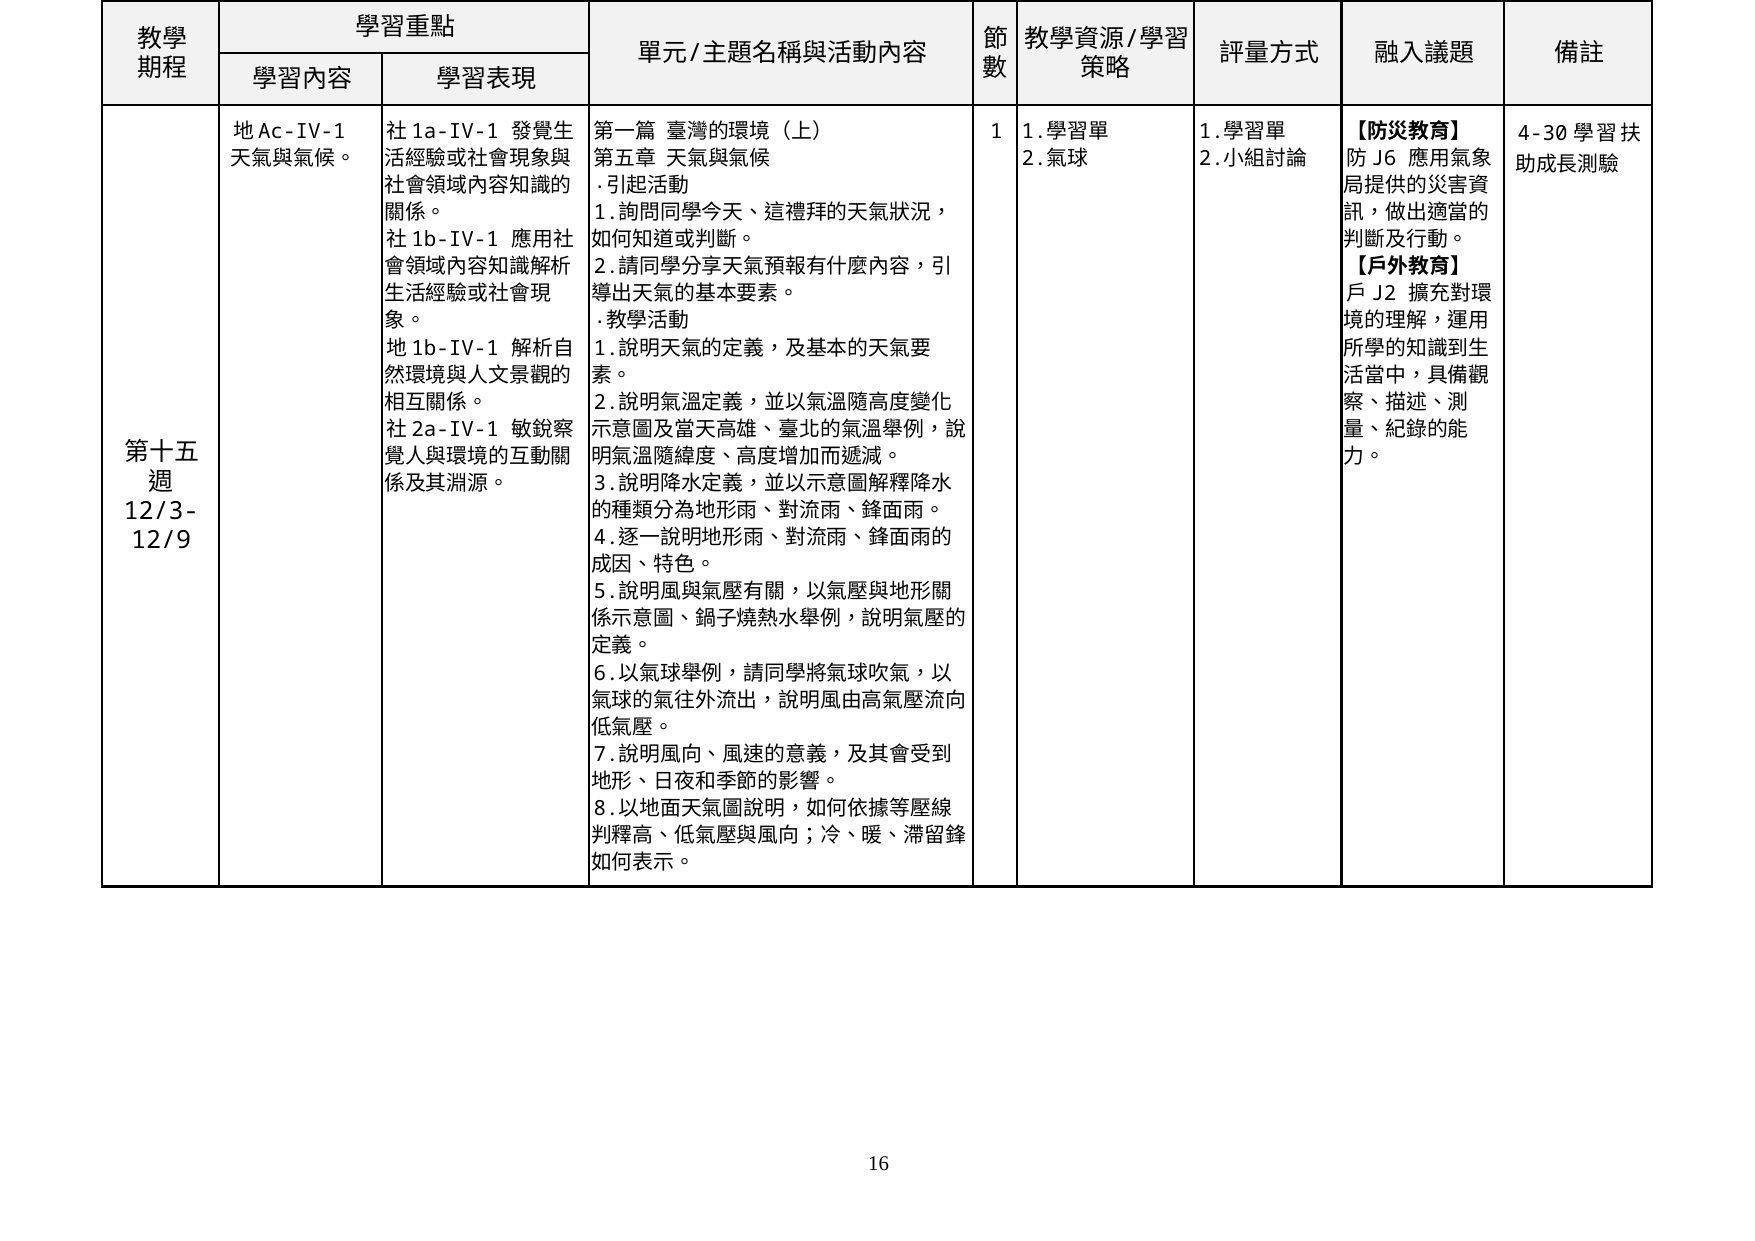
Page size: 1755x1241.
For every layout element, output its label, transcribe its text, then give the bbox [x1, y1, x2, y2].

table_cell 第一篇 臺灣的環境（上） 第五章 天氣與氣候 ‧引起活動 1.詢問同學今天、這禮拜的天氣狀況，如何知道或判斷。 2.請同學分享天氣預報有什麼內容，引導出天氣的基本要素。 ‧教學活動 1.說明天氣的定義，及基本的天氣要素。 2.說明氣溫定義，並以氣溫隨高度變化示意圖及當天高雄、臺北的氣溫舉例，說明氣溫隨緯度、高度增加而遞減。 3.說明降水定義，並以示意圖解釋降水的種類分為地形雨、對流雨、鋒面雨。 4.逐一說明地形雨、對流雨、鋒面雨的成因、特色。 5.說明風與氣壓有關，以氣壓與地形關係示意圖、鍋子燒熱水舉例，說明氣壓的定義。 6.以氣球舉例，請同學將氣球吹氣，以氣球的氣往外流出，說明風由高氣壓流向低氣壓。 7.說明風向、風速的意義，及其會受到地形、日夜和季節的影響。 8.以地面天氣圖說明，如何依據等壓線判釋高、低氣壓與風向；冷、暖、滯留鋒如何表示。 [590, 106, 972, 885]
table_cell 地Ac-IV-1 天氣與氣候。 [220, 106, 381, 885]
table_header 單元/主題名稱與活動內容 [590, 2, 972, 104]
table_cell 學習內容 [220, 54, 381, 104]
table_cell 第十五週12/3-12/9 [103, 106, 218, 885]
table_header 教學資源/學習策略 [1018, 2, 1193, 104]
table_cell 【防災教育】 防J6 應用氣象局提供的災害資訊，做出適當的判斷及行動。 【戶外教育】 戶J2 擴充對環境的理解，運用所學的知識到生活當中，具備觀察、描述、測量、紀錄的能力。 [1343, 106, 1503, 885]
table_cell 1.學習單 2.氣球 [1018, 106, 1193, 885]
table_cell 社1a-IV-1 發覺生活經驗或社會現象與社會領域內容知識的關係。 社1b-IV-1 應用社會領域內容知識解析生活經驗或社會現象。 地1b-IV-1 解析自然環境與人文景觀的相互關係。 社2a-IV-1 敏銳察覺人與環境的互動關係及其淵源。 [383, 106, 588, 885]
table_header 融入議題 [1343, 2, 1503, 104]
table_header 備註 [1505, 2, 1651, 104]
table_cell 1 [974, 106, 1016, 885]
table_header 學習重點 [220, 2, 588, 52]
table_header 評量方式 [1195, 2, 1340, 104]
table_header 節數 [974, 2, 1016, 104]
table_cell 學習表現 [383, 54, 588, 104]
table_cell 1.學習單 2.小組討論 [1195, 106, 1340, 885]
table_header 教學 期程 [103, 2, 218, 104]
table_cell 4-30學習扶助成長測驗 [1505, 106, 1651, 885]
